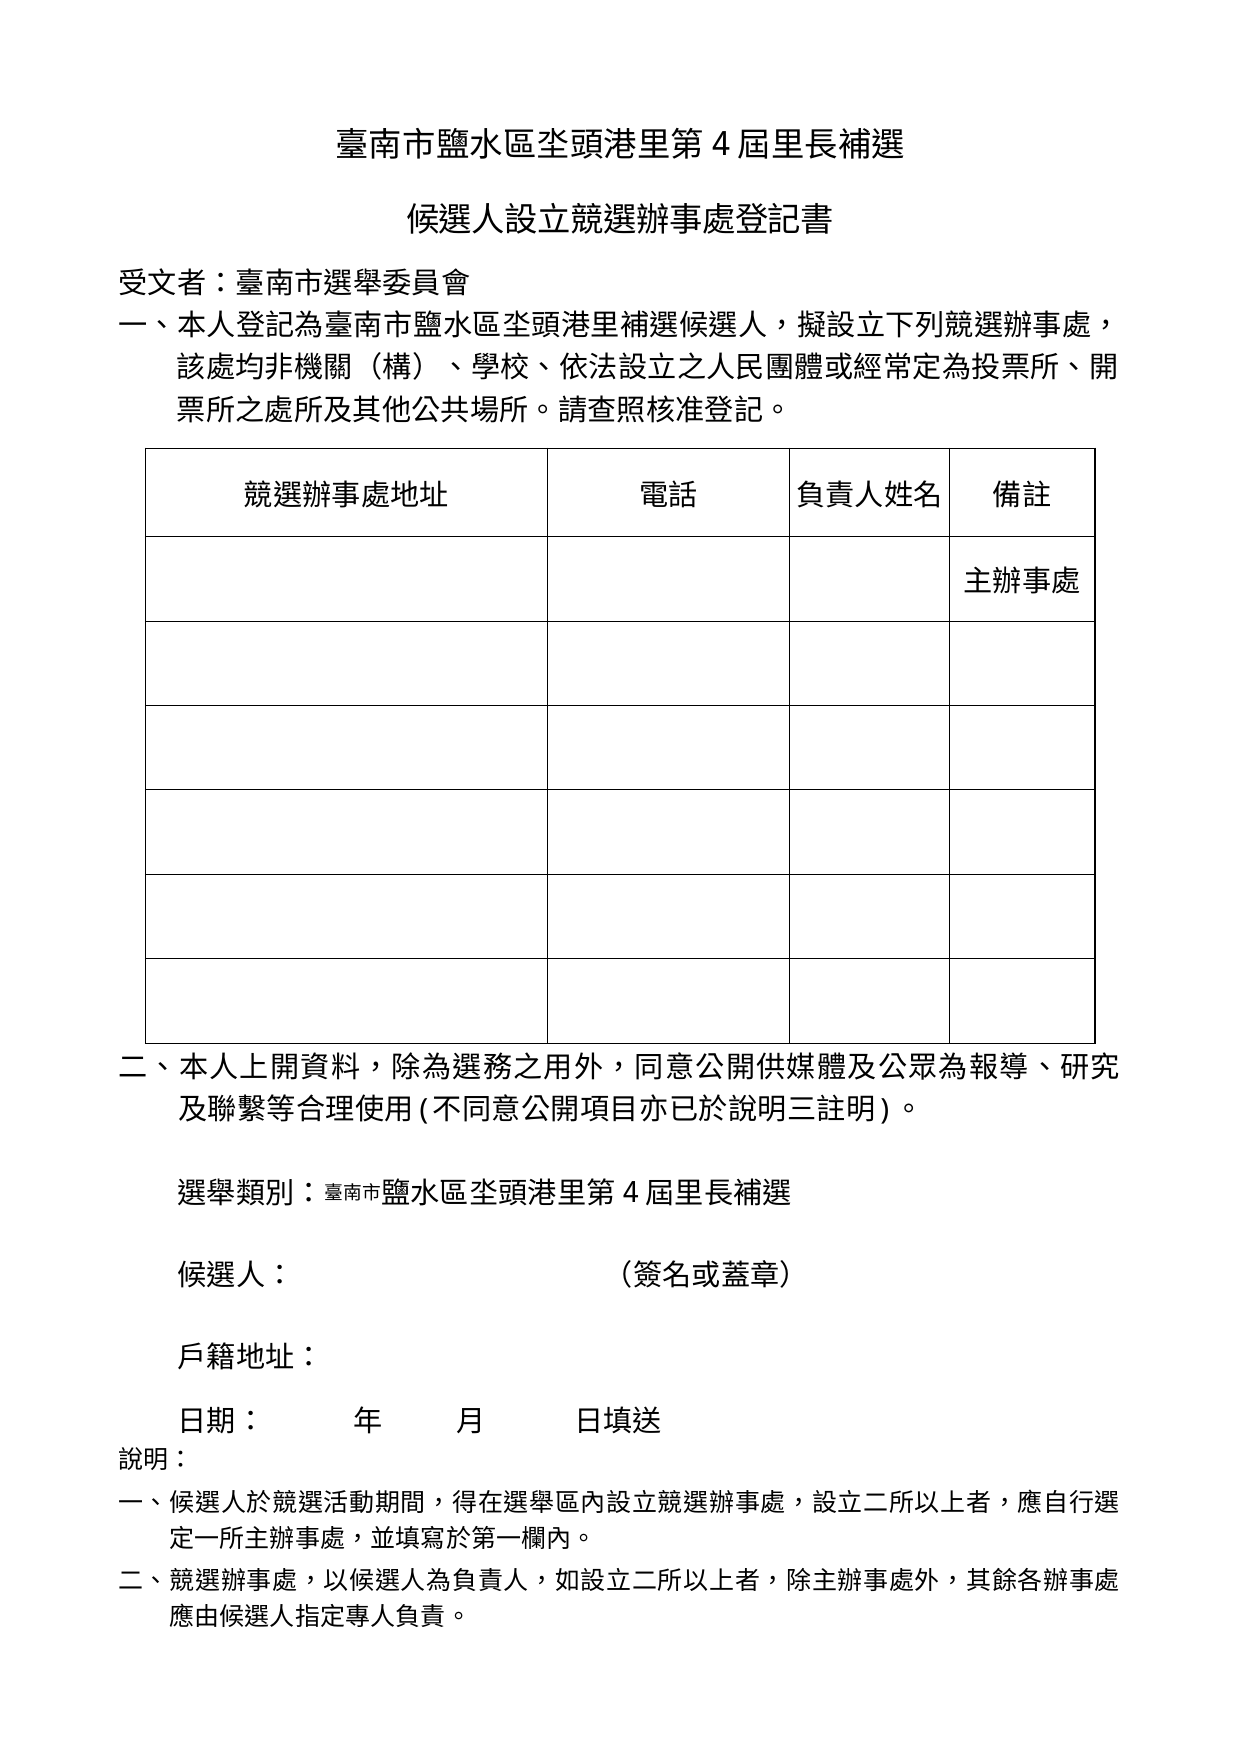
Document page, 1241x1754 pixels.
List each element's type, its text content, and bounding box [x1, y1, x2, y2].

table_header 備註 [950, 449, 1094, 536]
table_header 競選辦事處地址 [146, 449, 547, 536]
table_cell [146, 537, 547, 621]
table_cell [146, 875, 547, 958]
table_cell [790, 537, 949, 621]
table_cell [146, 622, 547, 705]
table_cell 主辦事處 [950, 537, 1094, 621]
text 臺南市鹽水區坔頭港里第4屆里長補選 [118, 118, 1122, 167]
table_header 電話 [548, 449, 789, 536]
table_cell [548, 706, 789, 789]
text 二、競選辦事處，以候選人為負責人，如設立二所以上者，除主辦事處外，其餘各辦事處應由候選人指定專人負責。 [118, 1561, 1122, 1633]
table_cell [146, 790, 547, 874]
table_cell [790, 875, 949, 958]
table_cell [548, 622, 789, 705]
text 二、本人上開資料，除為選務之用外，同意公開供媒體及公眾為報導、研究及聯繫等合理使用(不同意公開項目亦已於說明三註明)。 [118, 1043, 1122, 1128]
table_cell [950, 706, 1094, 789]
text 受文者：臺南市選舉委員會 [118, 259, 1122, 302]
text 選舉類別：臺南市鹽水區坔頭港里第4屆里長補選 [177, 1170, 1122, 1212]
table_header 負責人姓名 [790, 449, 949, 536]
table_cell [950, 790, 1094, 874]
text 候選人： （簽名或蓋章） [177, 1252, 1122, 1294]
table_cell [790, 706, 949, 789]
text 日期： 年 月 日填送 [177, 1398, 1122, 1440]
table_cell [790, 790, 949, 874]
text 說明： [118, 1440, 1122, 1476]
table_cell [950, 622, 1094, 705]
table_cell [548, 537, 789, 621]
table_cell [950, 959, 1094, 1042]
table_cell [790, 622, 949, 705]
table_cell [548, 959, 789, 1042]
table_cell [950, 875, 1094, 958]
table_cell [548, 875, 789, 958]
table_cell [146, 706, 547, 789]
table_cell [790, 959, 949, 1042]
text 一、本人登記為臺南市鹽水區坔頭港里補選候選人，擬設立下列競選辦事處，該處均非機關（構）、學校、依法設立之人民團體或經常定為投票所、開票所之處所及其他公共場所。請查照核准登記。 [118, 302, 1122, 429]
table_cell [146, 959, 547, 1042]
text 一、候選人於競選活動期間，得在選舉區內設立競選辦事處，設立二所以上者，應自行選定一所主辦事處，並填寫於第一欄內。 [118, 1482, 1122, 1555]
text 戶籍地址： [177, 1334, 1122, 1376]
text 候選人設立競選辦事處登記書 [118, 192, 1122, 241]
table_cell [548, 790, 789, 874]
